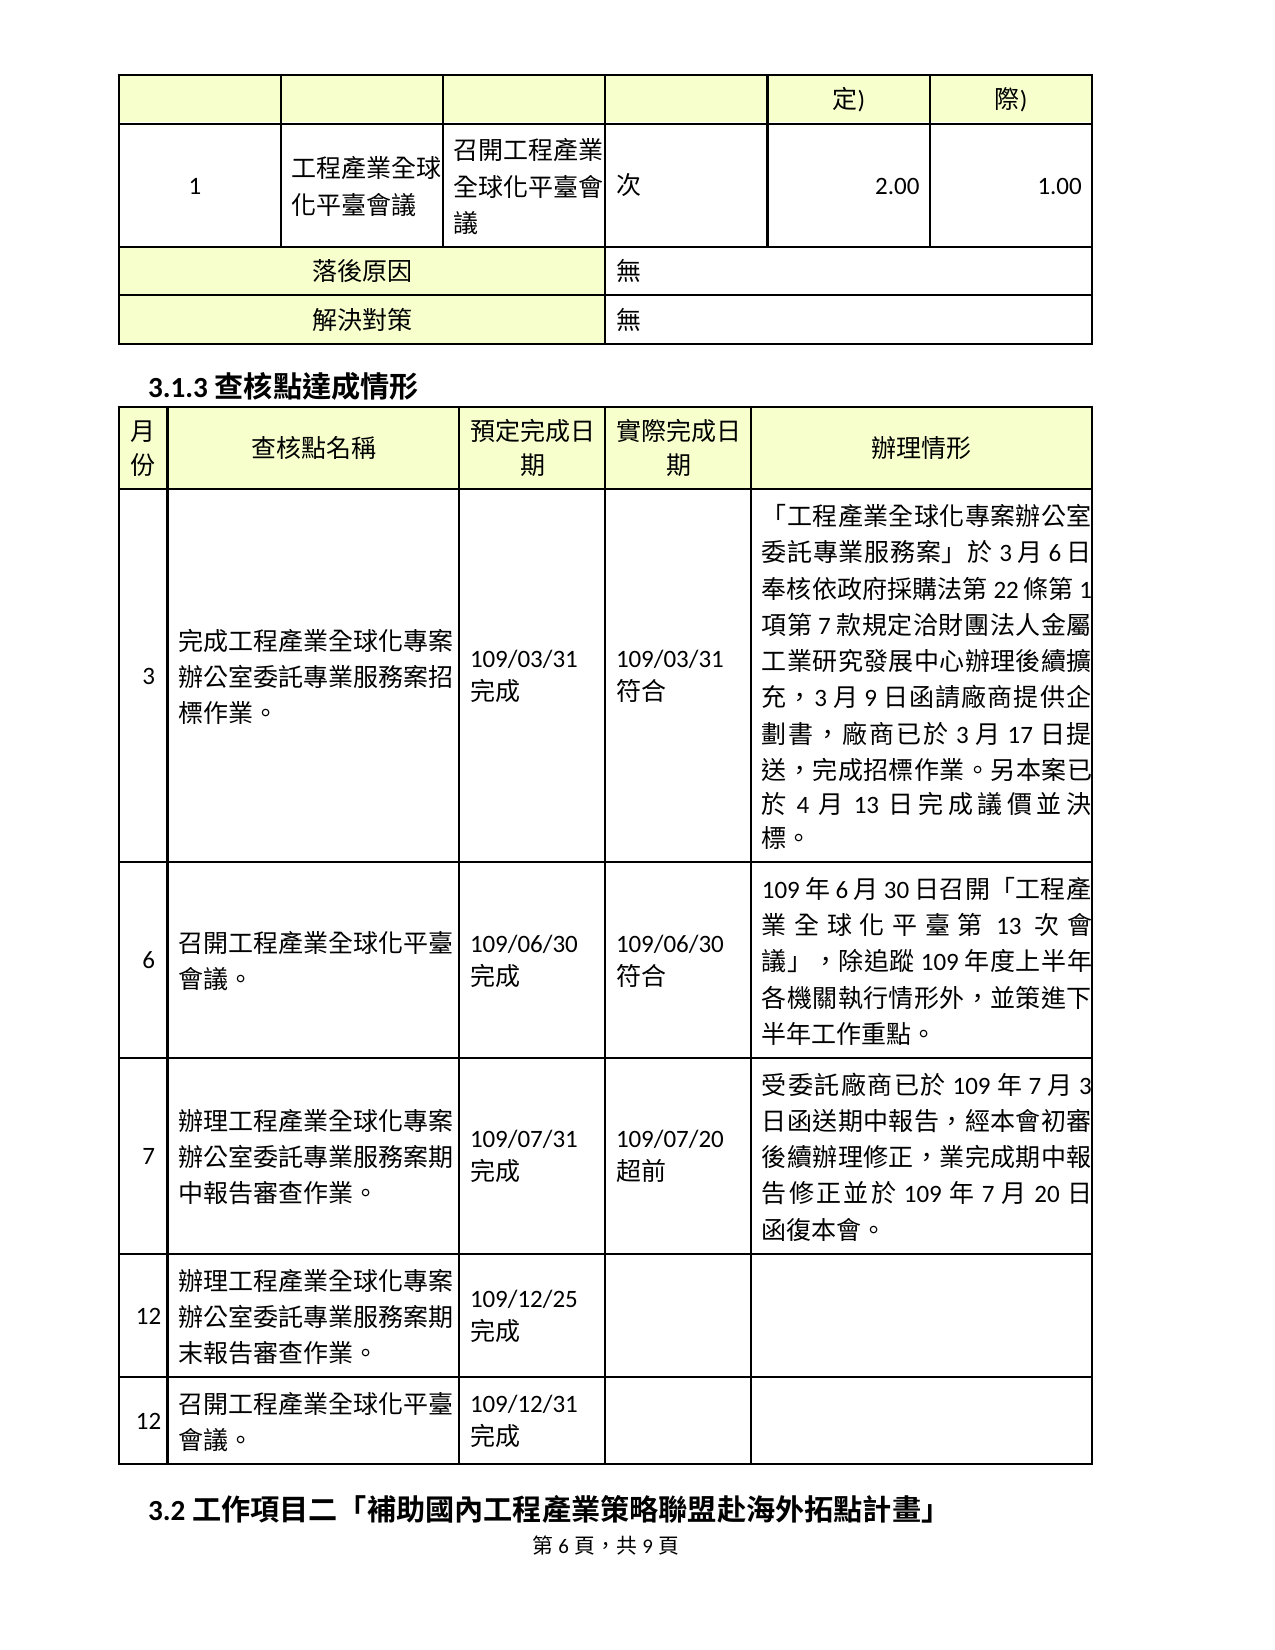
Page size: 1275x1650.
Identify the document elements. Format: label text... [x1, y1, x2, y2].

table_cell 落後原因 [120, 248, 604, 294]
table_cell 109/12/31完成 [460, 1378, 604, 1463]
table_cell 辦理工程產業全球化專案辦公室委託專業服務案期末報告審查作業。 [169, 1255, 458, 1376]
table_cell 1.00 [931, 125, 1091, 246]
table_cell 109/03/31符合 [606, 490, 750, 861]
table_header 預定完成日期 [460, 408, 604, 488]
table_cell 109/12/25完成 [460, 1255, 604, 1376]
table_cell 「工程產業全球化專案辦公室委託專業服務案」於3月6日奉核依政府採購法第22條第1項第7款規定洽財團法人金屬工業研究發展中心辦理後續擴充，3月9日函請廠商提供企劃書，廠商已於3月17日提送，完成招標作業。另本案已於4月13日完成議價並決標。 [752, 490, 1091, 861]
table_cell 辦理工程產業全球化專案辦公室委託專業服務案期中報告審查作業。 [169, 1059, 458, 1253]
table_cell 12 [120, 1378, 166, 1463]
table_cell 109/07/31完成 [460, 1059, 604, 1253]
table_cell 解決對策 [120, 296, 604, 343]
table_cell 1 [120, 125, 280, 246]
table_header [606, 76, 766, 122]
table_cell [752, 1255, 1091, 1376]
table_cell 無 [606, 296, 1091, 343]
table_cell 109/06/30完成 [460, 863, 604, 1057]
table_cell 召開工程產業全球化平臺會議。 [169, 1378, 458, 1463]
table_cell [752, 1378, 1091, 1463]
table_cell 召開工程產業全球化平臺會議 [444, 125, 604, 246]
table_cell 完成工程產業全球化專案辦公室委託專業服務案招標作業。 [169, 490, 458, 861]
table_cell 2.00 [769, 125, 929, 246]
table_header [444, 76, 604, 122]
table_cell [606, 1378, 750, 1463]
table_cell 109/07/20超前 [606, 1059, 750, 1253]
table_cell 7 [120, 1059, 166, 1253]
table_header 際) [931, 76, 1091, 122]
table_header 查核點名稱 [169, 408, 458, 488]
text 3.2 工作項目二「補助國內工程產業策略聯盟赴海外拓點計畫」 [119, 1486, 1092, 1528]
table_header [282, 76, 442, 122]
table_header [120, 76, 280, 122]
table_header 月份 [120, 408, 166, 488]
table_header 定) [769, 76, 929, 122]
table_cell 召開工程產業全球化平臺會議。 [169, 863, 458, 1057]
table_cell 109/06/30符合 [606, 863, 750, 1057]
table_header 辦理情形 [752, 408, 1091, 488]
table_cell 109年6月30日召開「工程產業全球化平臺第13次會議」，除追蹤109年度上半年各機關執行情形外，並策進下半年工作重點。 [752, 863, 1091, 1057]
table_cell 次 [606, 125, 766, 246]
table_header 實際完成日期 [606, 408, 750, 488]
table_cell 6 [120, 863, 166, 1057]
table_cell [606, 1255, 750, 1376]
table_cell 受委託廠商已於109年7月3日函送期中報告，經本會初審後續辦理修正，業完成期中報告修正並於109年7月20日函復本會。 [752, 1059, 1091, 1253]
table_cell 109/03/31完成 [460, 490, 604, 861]
table_cell 工程產業全球化平臺會議 [282, 125, 442, 246]
table_cell 無 [606, 248, 1091, 294]
text 3.1.3 查核點達成情形 [119, 366, 1092, 406]
table_cell 12 [120, 1255, 166, 1376]
table_cell 3 [120, 490, 166, 861]
